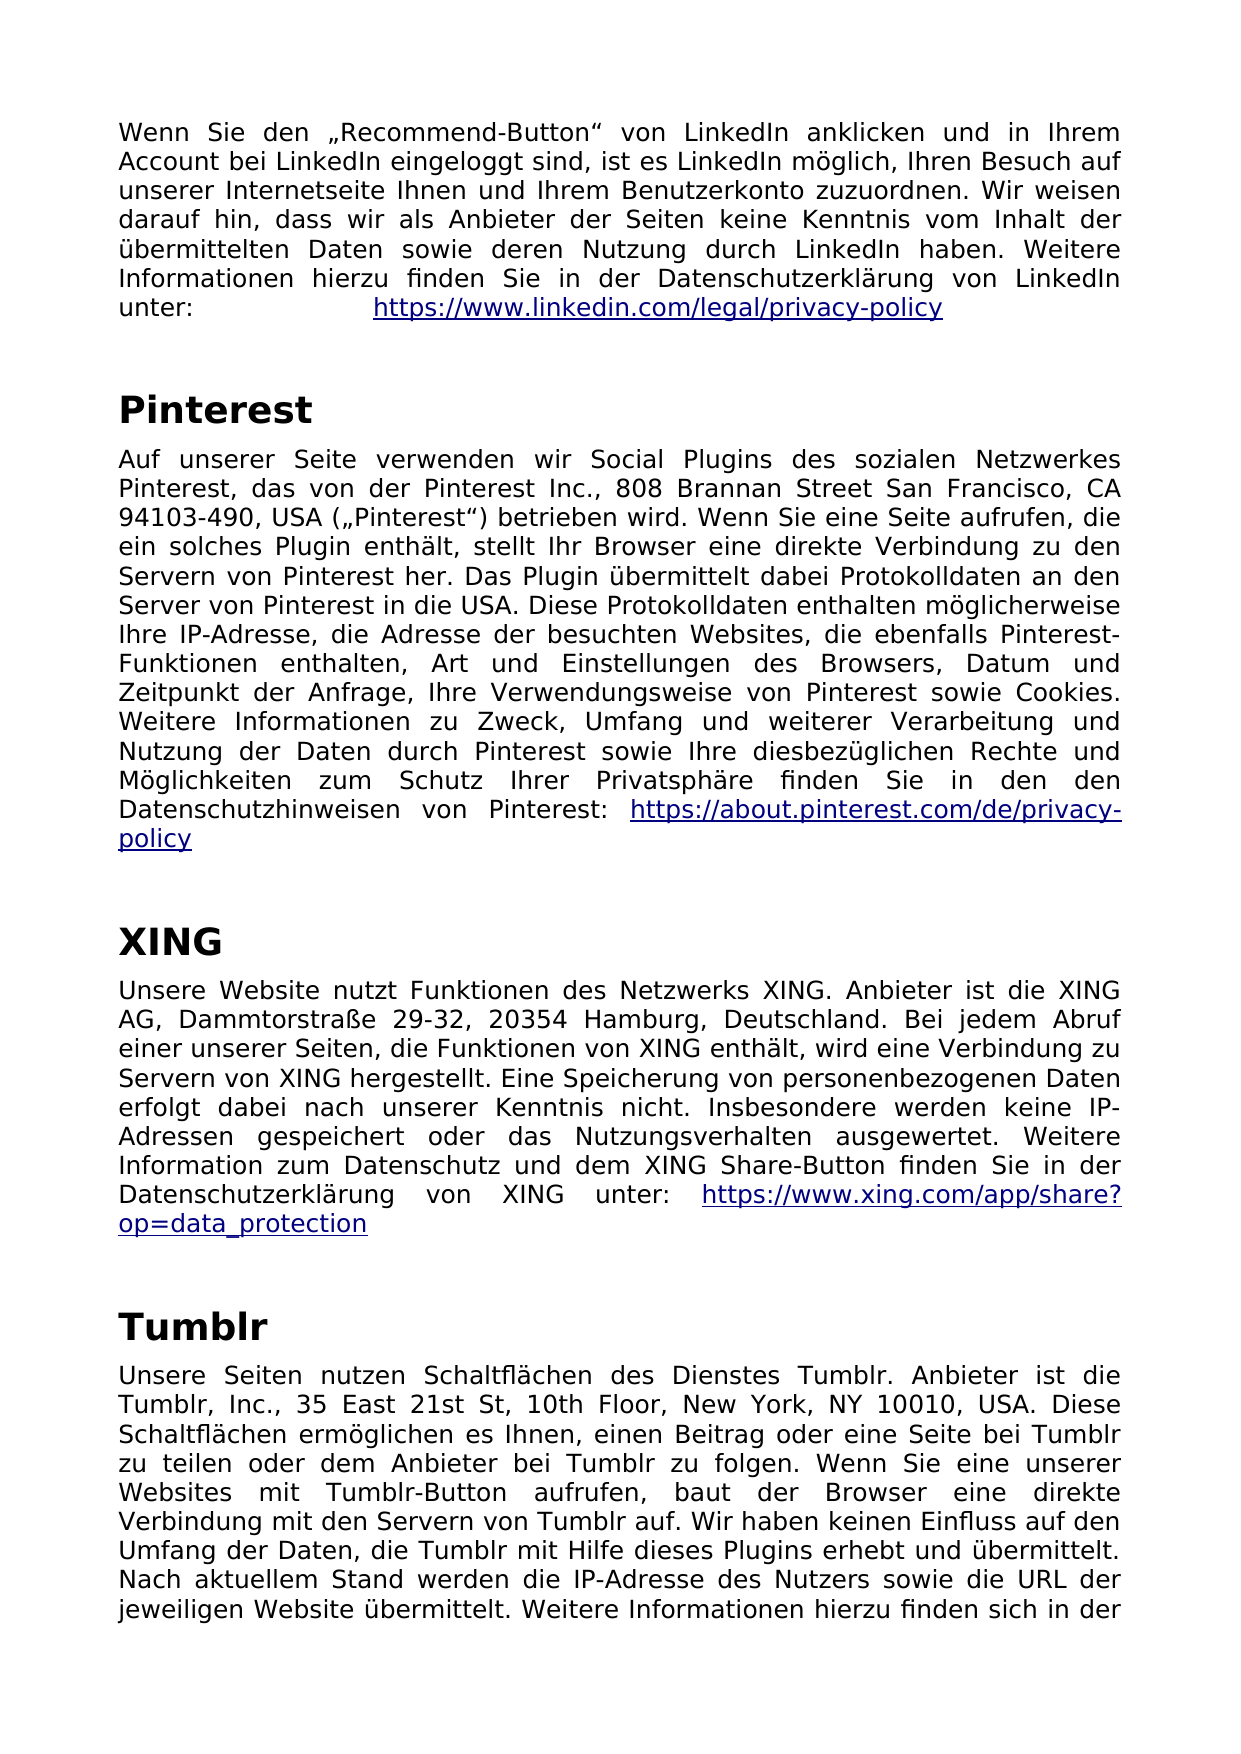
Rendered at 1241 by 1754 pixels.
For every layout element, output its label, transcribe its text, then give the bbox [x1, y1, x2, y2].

text Wenn Sie den „Recommend-Button“ von LinkedIn anklicken und in Ihrem Account bei LinkedIn eingeloggt sind, ist es LinkedIn möglich, Ihren Besuch auf unserer Internetseite Ihnen und Ihrem Benutzerkonto zuzuordnen. Wir weisen darauf hin, dass wir als Anbieter der Seiten keine Kenntnis vom Inhalt der übermittelten Daten sowie deren Nutzung durch LinkedIn haben. Weitere Informationen hierzu finden Sie in der Datenschutzerklärung von LinkedIn unter: https://www.linkedin.com/legal/privacy-policy [118, 118, 1122, 351]
text Unsere Website nutzt Funktionen des Netzwerks XING. Anbieter ist die XING AG, Dammtorstraße 29-32, 20354 Hamburg, Deutschland. Bei jedem Abruf einer unserer Seiten, die Funktionen von XING enthält, wird eine Verbindung zu Servern von XING hergestellt. Eine Speicherung von personenbezogenen Daten erfolgt dabei nach unserer Kenntnis nicht. Insbesondere werden keine IP-Adressen gespeichert oder das Nutzungsverhalten ausgewertet. Weitere Information zum Datenschutz und dem XING Share-Button finden Sie in der Datenschutzerklärung von XING unter: https://www.xing.com/app/share?op=data_protection [118, 976, 1122, 1268]
subtitle Tumblr [118, 1305, 1122, 1349]
subtitle XING [118, 920, 1122, 964]
text Auf unserer Seite verwenden wir Social Plugins des sozialen Netzwerkes Pinterest, das von der Pinterest Inc., 808 Brannan Street San Francisco, CA 94103-490, USA („Pinterest“) betrieben wird. Wenn Sie eine Seite aufrufen, die ein solches Plugin enthält, stellt Ihr Browser eine direkte Verbindung zu den Servern von Pinterest her. Das Plugin übermittelt dabei Protokolldaten an den Server von Pinterest in die USA. Diese Protokolldaten enthalten möglicherweise Ihre IP-Adresse, die Adresse der besuchten Websites, die ebenfalls Pinterest-Funktionen enthalten, Art und Einstellungen des Browsers, Datum und Zeitpunkt der Anfrage, Ihre Verwendungsweise von Pinterest sowie Cookies. Weitere Informationen zu Zweck, Umfang und weiterer Verarbeitung und Nutzung der Daten durch Pinterest sowie Ihre diesbezüglichen Rechte und Möglichkeiten zum Schutz Ihrer Privatsphäre finden Sie in den den Datenschutzhinweisen von Pinterest: https://about.pinterest.com/de/privacy-policy [118, 445, 1122, 883]
subtitle Pinterest [118, 389, 1122, 433]
text Unsere Seiten nutzen Schaltflächen des Dienstes Tumblr. Anbieter ist die Tumblr, Inc., 35 East 21st St, 10th Floor, New York, NY 10010, USA. Diese Schaltflächen ermöglichen es Ihnen, einen Beitrag oder eine Seite bei Tumblr zu teilen oder dem Anbieter bei Tumblr zu folgen. Wenn Sie eine unserer Websites mit Tumblr-Button aufrufen, baut der Browser eine direkte Verbindung mit den Servern von Tumblr auf. Wir haben keinen Einfluss auf den Umfang der Daten, die Tumblr mit Hilfe dieses Plugins erhebt und übermittelt. Nach aktuellem Stand werden die IP-Adresse des Nutzers sowie die URL der jeweiligen Website übermittelt. Weitere Informationen hierzu finden sich in der [118, 1362, 1122, 1624]
